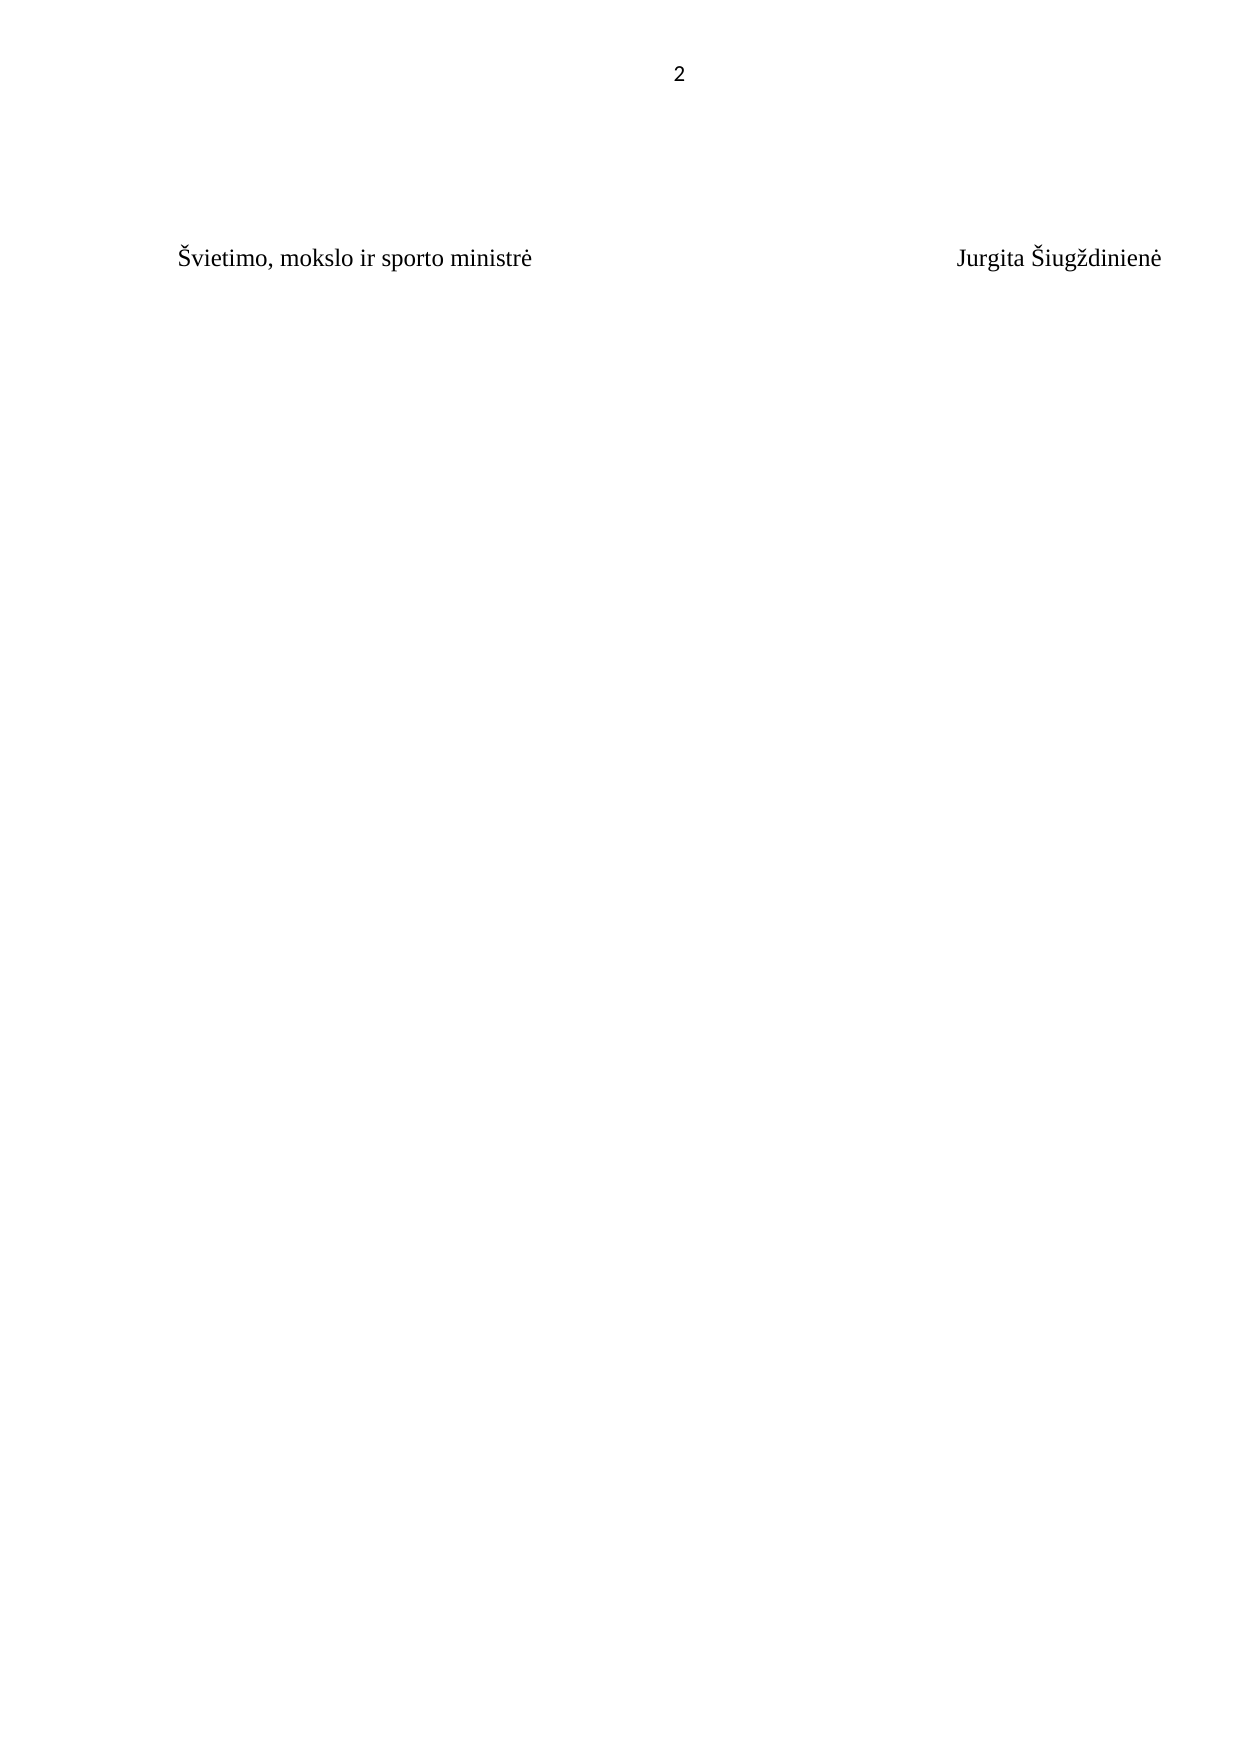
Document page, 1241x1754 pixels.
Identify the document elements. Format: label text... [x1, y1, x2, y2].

text Švietimo, mokslo ir sporto ministrė Jurgita Šiugždinienė [177, 243, 1181, 272]
